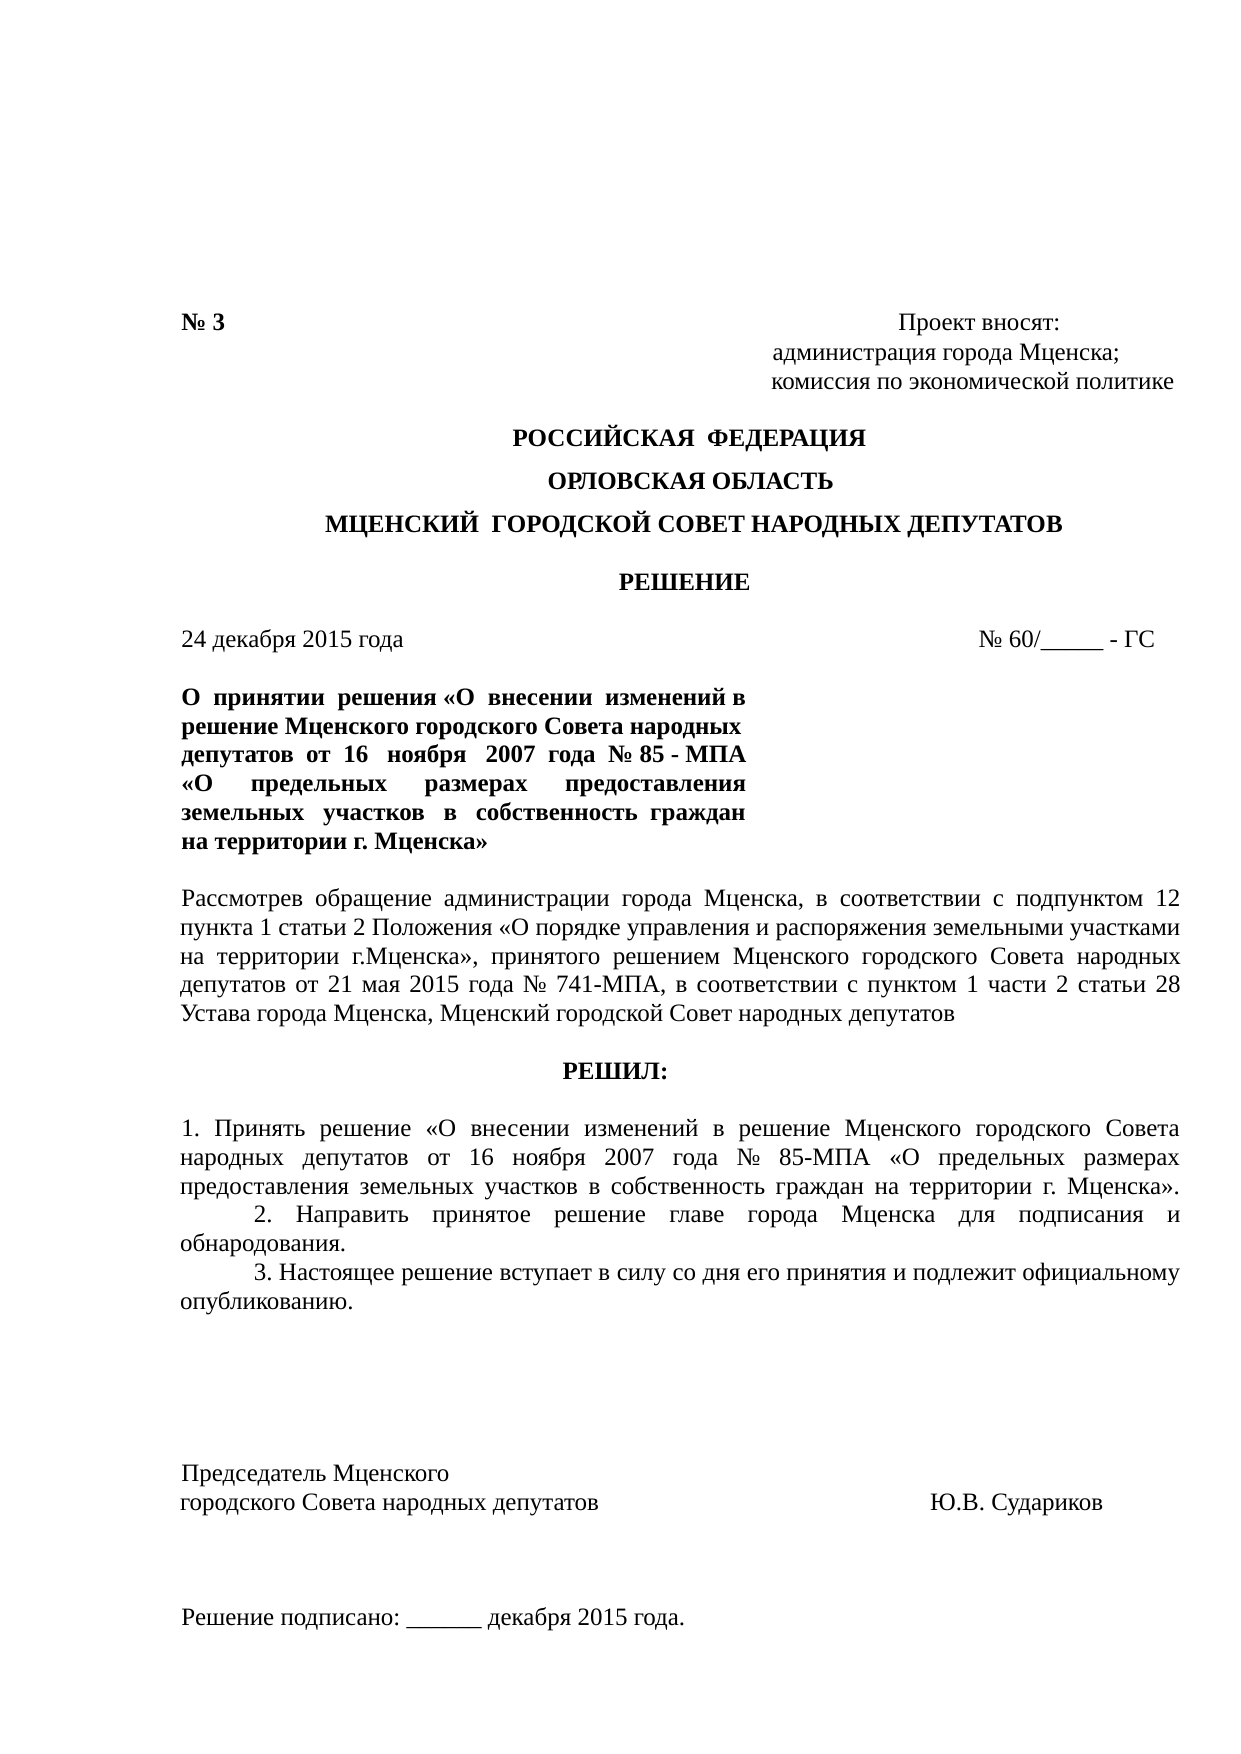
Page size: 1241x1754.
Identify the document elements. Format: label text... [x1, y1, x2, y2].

text РЕШИЛ: [180, 1056, 1181, 1084]
text решение Мценского городского Совета народных [180, 711, 1181, 739]
text № 3 Проект вносят: администрация города Мценска; [180, 303, 1181, 366]
text комиссия по экономической политике [180, 366, 1181, 394]
text 24 декабря 2015 года № 60/_____ - ГС [180, 624, 1181, 653]
text РОССИЙСКАЯ ФЕДЕРАЦИЯ [180, 423, 1181, 452]
text на территории г. Мценска» [180, 826, 1181, 854]
text 1. Принять решение «О внесении изменений в решение Мценского городского Совета народных депутатов от 16 ноября 2007 года № 85-МПА «О предельных размерах предоставления земельных участков в собственность граждан на территории г. Мценска». 2. Направить принятое решение главе города Мценска для подписания и обнародования. 3. Настоящее решение вступает в силу со дня его принятия и подлежит официальному опубликованию. [180, 1113, 1181, 1314]
text «О предельных размерах предоставления [180, 768, 1181, 797]
text Рассмотрев обращение администрации города Мценска, в соответствии с подпунктом 12 пункта 1 статьи 2 Положения «О порядке управления и распоряжения земельными участками на территории г.Мценска», принятого решением Мценского городского Совета народных депутатов от 21 мая 2015 года № 741-МПА, в соответствии с пунктом 1 части 2 статьи 28 Устава города Мценска, Мценский городской Совет народных депутатов [180, 883, 1181, 1027]
text депутатов от 16 ноября 2007 года № 85 - МПА [180, 739, 1181, 768]
text О принятии решения «О внесении изменений в [180, 682, 1181, 711]
text Председатель Мценского городского Совета народных депутатов Ю.В. Судариков [180, 1458, 1181, 1516]
text Решение подписано: ______ декабря 2015 года. [180, 1602, 1181, 1631]
text ОРЛОВСКАЯ ОБЛАСТЬ [180, 466, 1181, 495]
text МЦЕНСКИЙ ГОРОДСКОЙ СОВЕТ НАРОДНЫХ ДЕПУТАТОВ [180, 509, 1181, 538]
text земельных участков в собственность граждан [180, 797, 1181, 826]
text РЕШЕНИЕ [180, 567, 1181, 596]
